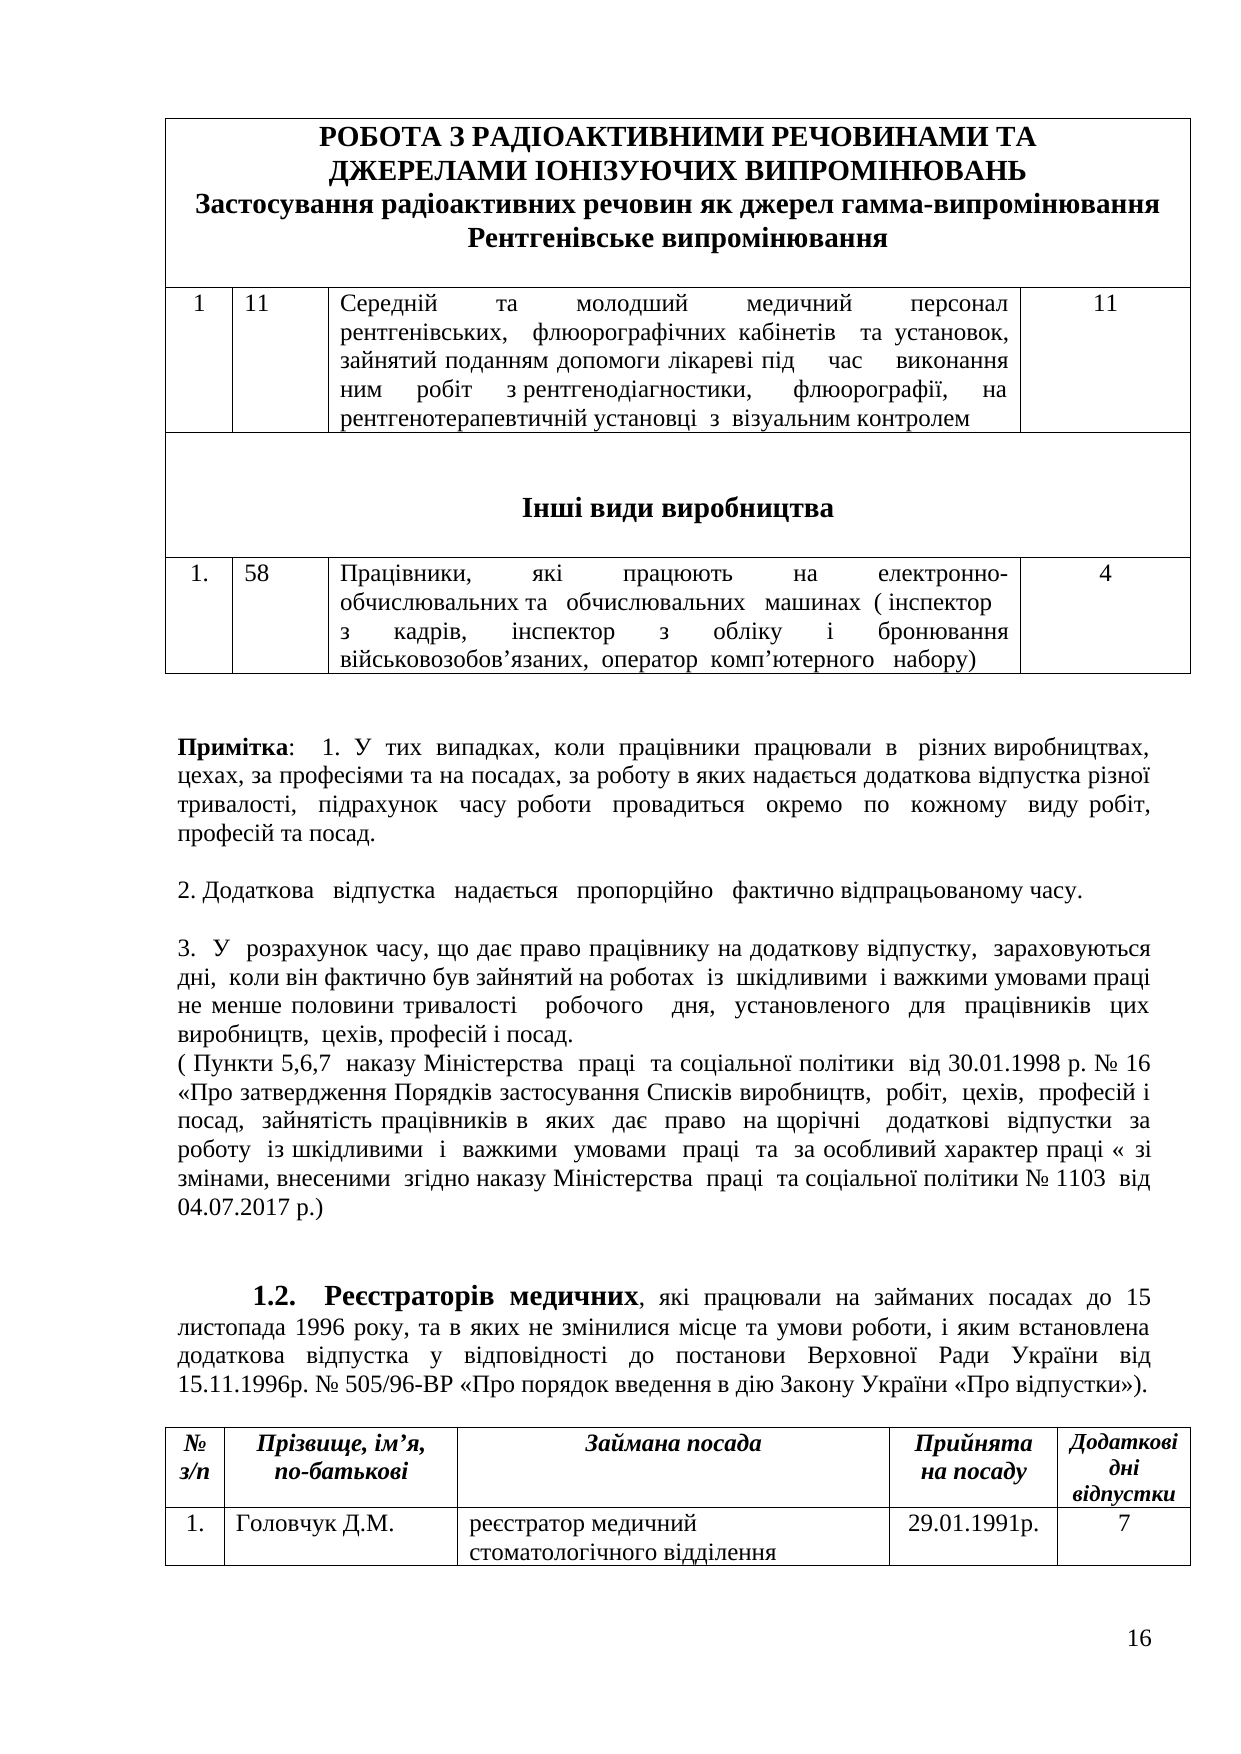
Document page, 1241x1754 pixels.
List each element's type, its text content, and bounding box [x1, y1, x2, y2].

text ( Пункти 5,6,7 наказу Міністерства праці та соціальної політики від 30.01.1998 р. № 16 «Про затвердження Порядків застосування Списків виробництв, робіт, цехів, професій і посад, зайнятість працівників в яких дає право на щорічні додаткові відпустки за роботу із шкідливими і важкими умовами праці та за особливий характер праці « зі змінами, внесеними згідно наказу Міністерства праці та соціальної політики № 1103 від 04.07.2017 р.) [177, 1048, 1152, 1221]
table_cell 58 [233, 558, 328, 673]
table_cell 7 [1058, 1508, 1190, 1565]
table_cell реєстратор медичний стоматологічного відділення [458, 1508, 889, 1565]
text Примітка: 1. У тих випадках, коли працівники працювали в різних виробництвах, цехах, за професіями та на посадах, за роботу в яких надається додаткова відпустка різної тривалості, підрахунок часу роботи провадиться окремо по кожному виду робіт, професій та посад. [177, 732, 1152, 847]
table_cell Головчук Д.М. [225, 1508, 457, 1565]
table_header Прізвище, ім’я, по-батькові [225, 1428, 457, 1507]
table_cell 1 [166, 288, 232, 432]
table_header № з/п [166, 1428, 224, 1507]
table_cell 11 [1021, 288, 1190, 432]
table_cell Середній та молодший медичний персонал рентгенівських, флюорографічних кабінетів та установок, зайнятий поданням допомоги лікареві під час виконання ним робіт з рентгенодіагностики, флюорографії, на рентгенотерапевтичній установці з візуальним контролем [329, 288, 1020, 432]
table_cell 1. [166, 558, 232, 673]
table_cell 11 [233, 288, 328, 432]
table_header Додаткові дні відпустки [1058, 1428, 1190, 1507]
table_cell 29.01.1991р. [890, 1508, 1057, 1565]
table_cell 4 [1021, 558, 1190, 673]
text 2. Додаткова відпустка надається пропорційно фактично відпрацьованому часу. [177, 876, 1152, 904]
table_cell РОБОТА З РАДІОАКТИВНИМИ РЕЧОВИНАМИ ТА ДЖЕРЕЛАМИ ІОНІЗУЮЧИХ ВИПРОМІНЮВАНЬ Застосування радіоактивних речовин як джерел гамма-випромінювання Рентгенівське випромінювання [166, 119, 1190, 287]
text 3. У розрахунок часу, що дає право працівнику на додаткову відпустку, зараховуються дні, коли він фактично був зайнятий на роботах із шкідливими і важкими умовами праці не менше половини тривалості робочого дня, установленого для працівників цих виробництв, цехів, професій і посад. [177, 933, 1152, 1048]
table_header Прийнята на посаду [890, 1428, 1057, 1507]
table_cell Працівники, які працюють на електронно-обчислювальних та обчислювальних машинах ( інспектор з кадрів, інспектор з обліку і бронювання військовозобов’язаних, оператор комп’ютерного набору) [329, 558, 1020, 673]
table_header Займана посада [458, 1428, 889, 1507]
table_cell Інші види виробництва [166, 433, 1190, 557]
text 1.2. Реєстраторів медичних, які працювали на займаних посадах до 15 листопада 1996 року, та в яких не змінилися місце та умови роботи, і яким встановлена додаткова відпустка у відповідності до постанови Верховної Ради України від 15.11.1996р. № 505/96-ВР «Про порядок введення в дію Закону України «Про відпустки»). [177, 1278, 1152, 1398]
table_cell 1. [166, 1508, 224, 1565]
